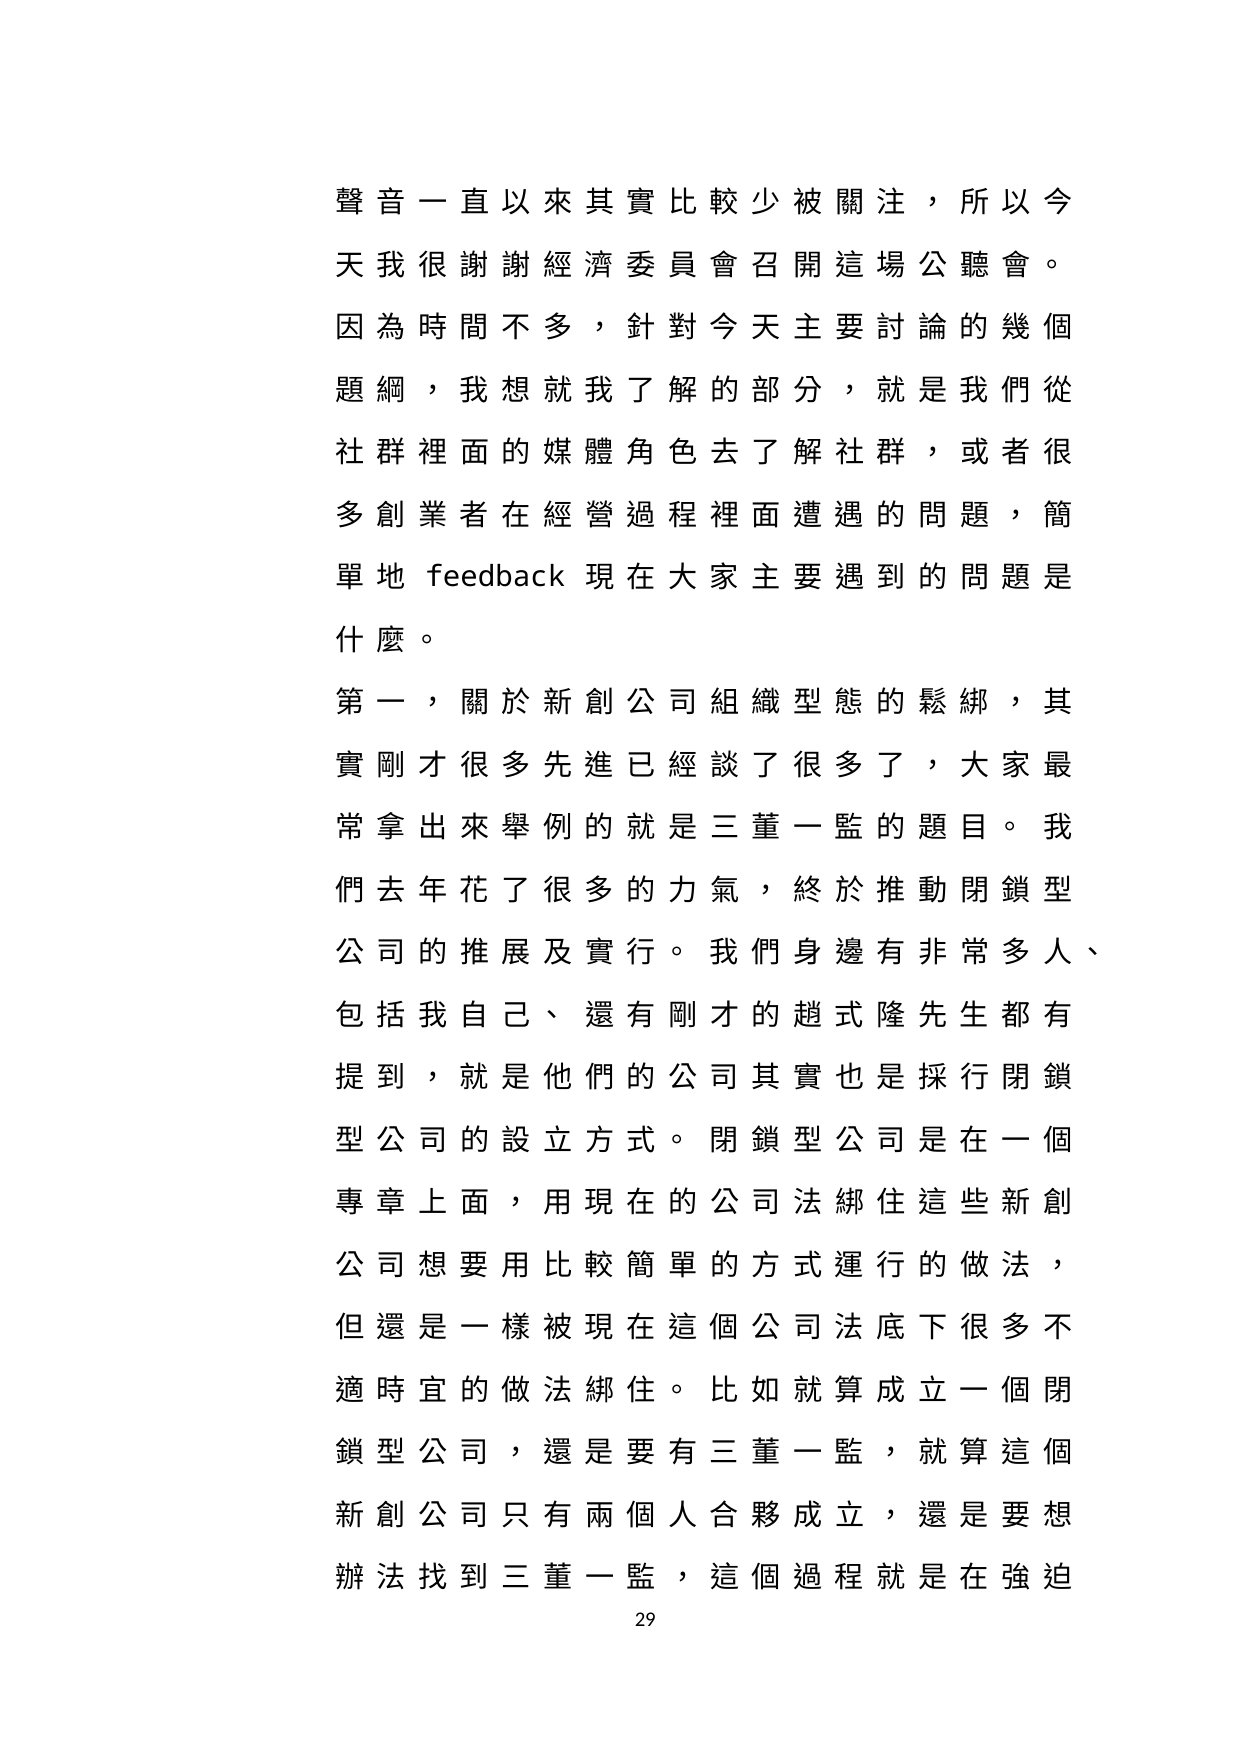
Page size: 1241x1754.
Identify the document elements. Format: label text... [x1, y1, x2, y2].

text 第一，關於新創公司組織型態的鬆綁，其實剛才很多先進已經談了很多了，大家最常拿出來舉例的就是三董一監的題目。我們去年花了很多的力氣，終於推動閉鎖型公司的推展及實行。我們身邊有非常多人、包括我自己、還有剛才的趙式隆先生都有提到，就是他們的公司其實也是採行閉鎖型公司的設立方式。閉鎖型公司是在一個專章上面，用現在的公司法綁住這些新創公司想要用比較簡單的方式運行的做法，但還是一樣被現在這個公司法底下很多不適時宜的做法綁住。比如就算成立一個閉鎖型公司，還是要有三董一監，就算這個新創公司只有兩個人合夥成立，還是要想辦法找到三董一監，這個過程就是在強迫大家去當賊，也就是說，這個制度設計方式就是在強迫大家去當賊。在這個過程裡面，我們聽到非常多朋友在討論，很多時候很多人在設立公司的時候根本就不了解這些細節，所以只好人家告訴他做什麼、他就跟著去做，我覺得這是一個需要儘快處理的問題。 [295, 658, 1078, 1596]
text 這次的修法過去這一年多來其實討論很多，我覺得比較遺憾的是，從我們自己的觀點或社群網路的角度來看，我覺得創業圈的聲音一直以來其實比較少被關注，所以今天我很謝謝經濟委員會召開這場公聽會。 [295, 158, 1078, 283]
text 因為時間不多，針對今天主要討論的幾個題綱，我想就我了解的部分，就是我們從社群裡面的媒體角色去了解社群，或者很多創業者在經營過程裡面遭遇的問題，簡單地feedback現在大家主要遇到的問題是什麼。 [295, 283, 1078, 658]
